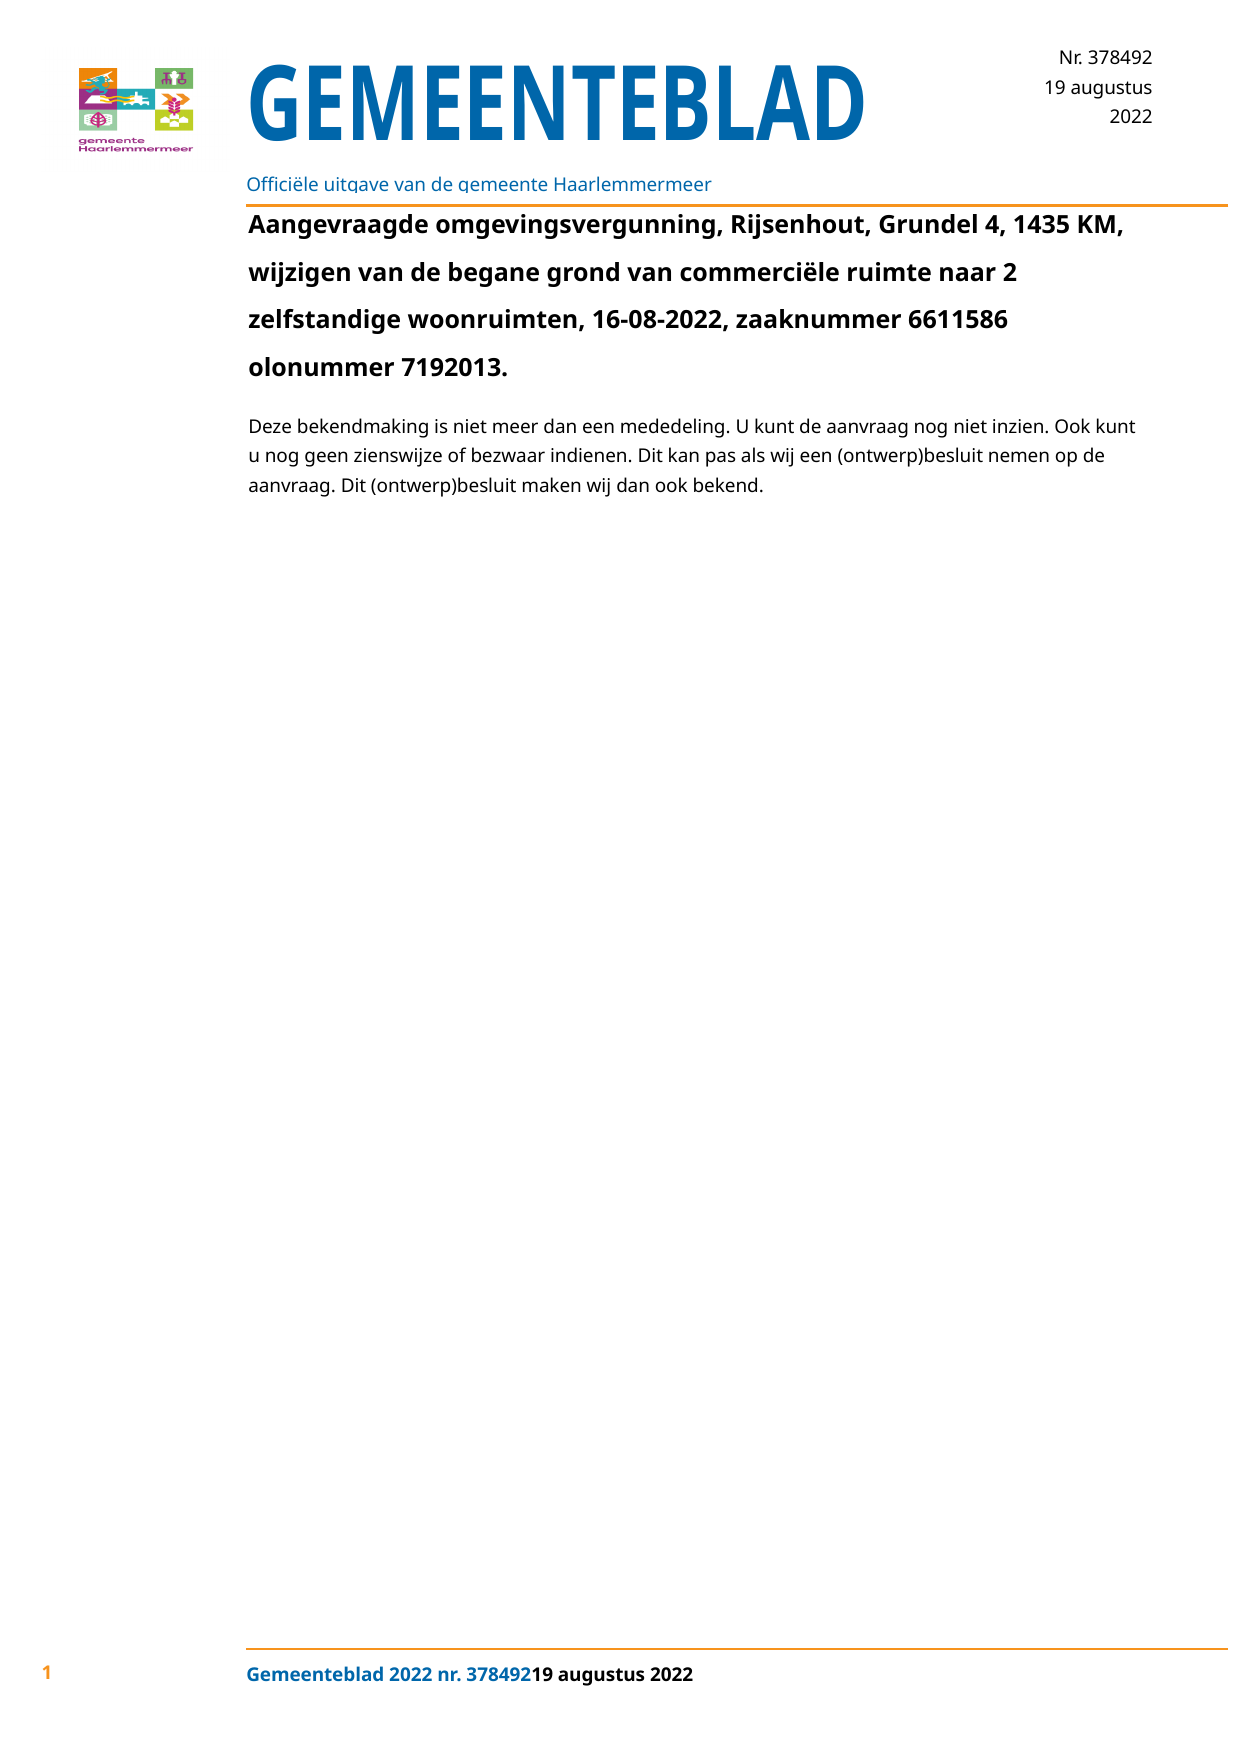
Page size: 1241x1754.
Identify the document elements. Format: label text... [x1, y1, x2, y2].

text Deze bekendmaking is niet meer dan een mededeling. U kunt de aanvraag nog niet inzien. Ook kunt u nog geen zienswijze of bezwaar indienen. Dit kan pas als wij een (ontwerp)besluit nemen op de aanvraag. Dit (ontwerp)besluit maken wij dan ook bekend. [248, 413, 1152, 498]
picture [41, 47, 231, 172]
text Aangevraagde omgevingsvergunning, Rijsenhout, Grundel 4, 1435 KM, wijzigen van de begane grond van commerciële ruimte naar 2 zelfstandige woonruimten, 16-08-2022, zaaknummer 6611586 olonummer 7192013. [248, 207, 1152, 384]
